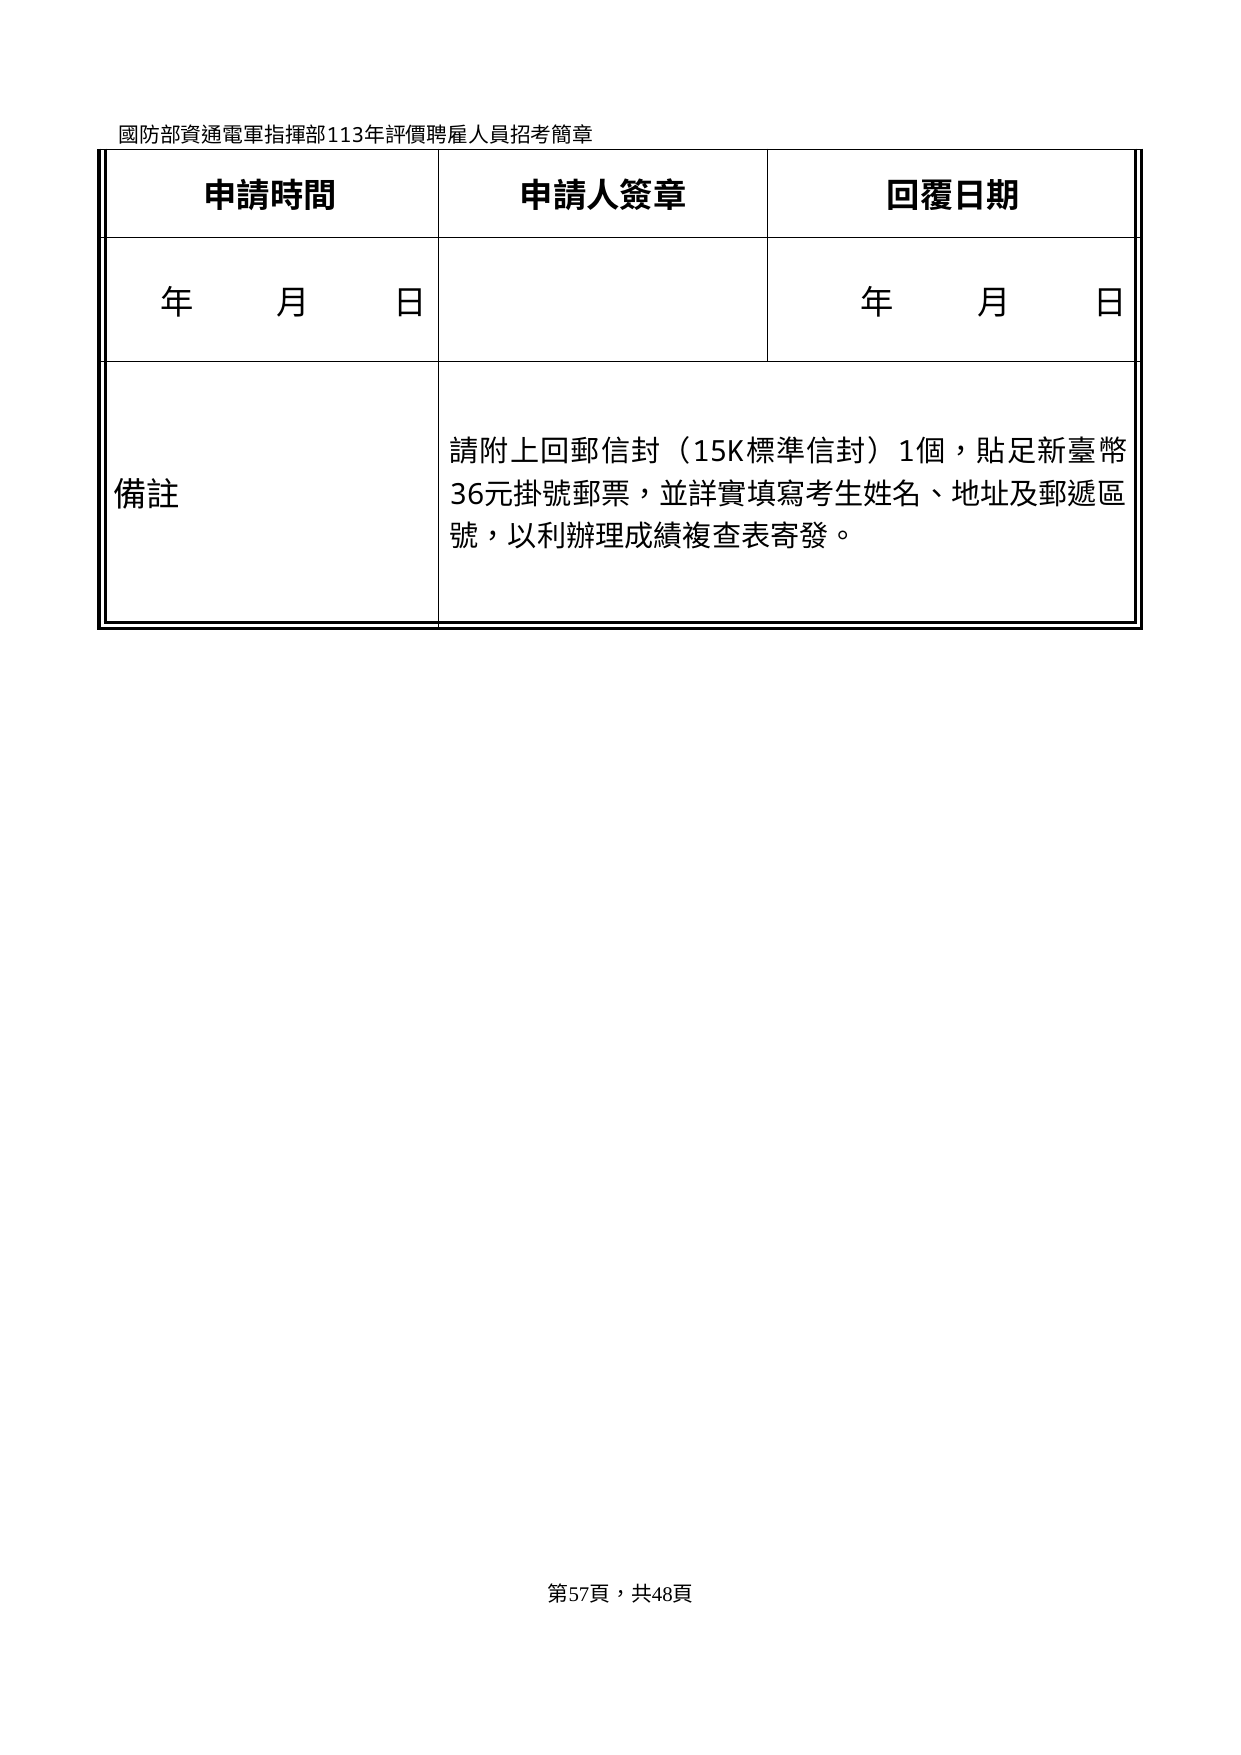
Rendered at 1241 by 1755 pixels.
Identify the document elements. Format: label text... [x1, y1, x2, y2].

table_cell 年 月 日 [107, 238, 438, 361]
table_cell 申請人簽章 [439, 150, 767, 237]
table_cell [439, 238, 767, 361]
table_cell 年 月 日 [768, 238, 1134, 361]
table_cell 申請時間 [107, 150, 438, 237]
table_cell 請附上回郵信封（15K標準信封）1個，貼足新臺幣36元掛號郵票，並詳實填寫考生姓名、地址及郵遞區號，以利辦理成績複查表寄發。 [439, 362, 1134, 621]
table_cell 備註 [107, 362, 438, 621]
table_cell 回覆日期 [768, 150, 1134, 237]
